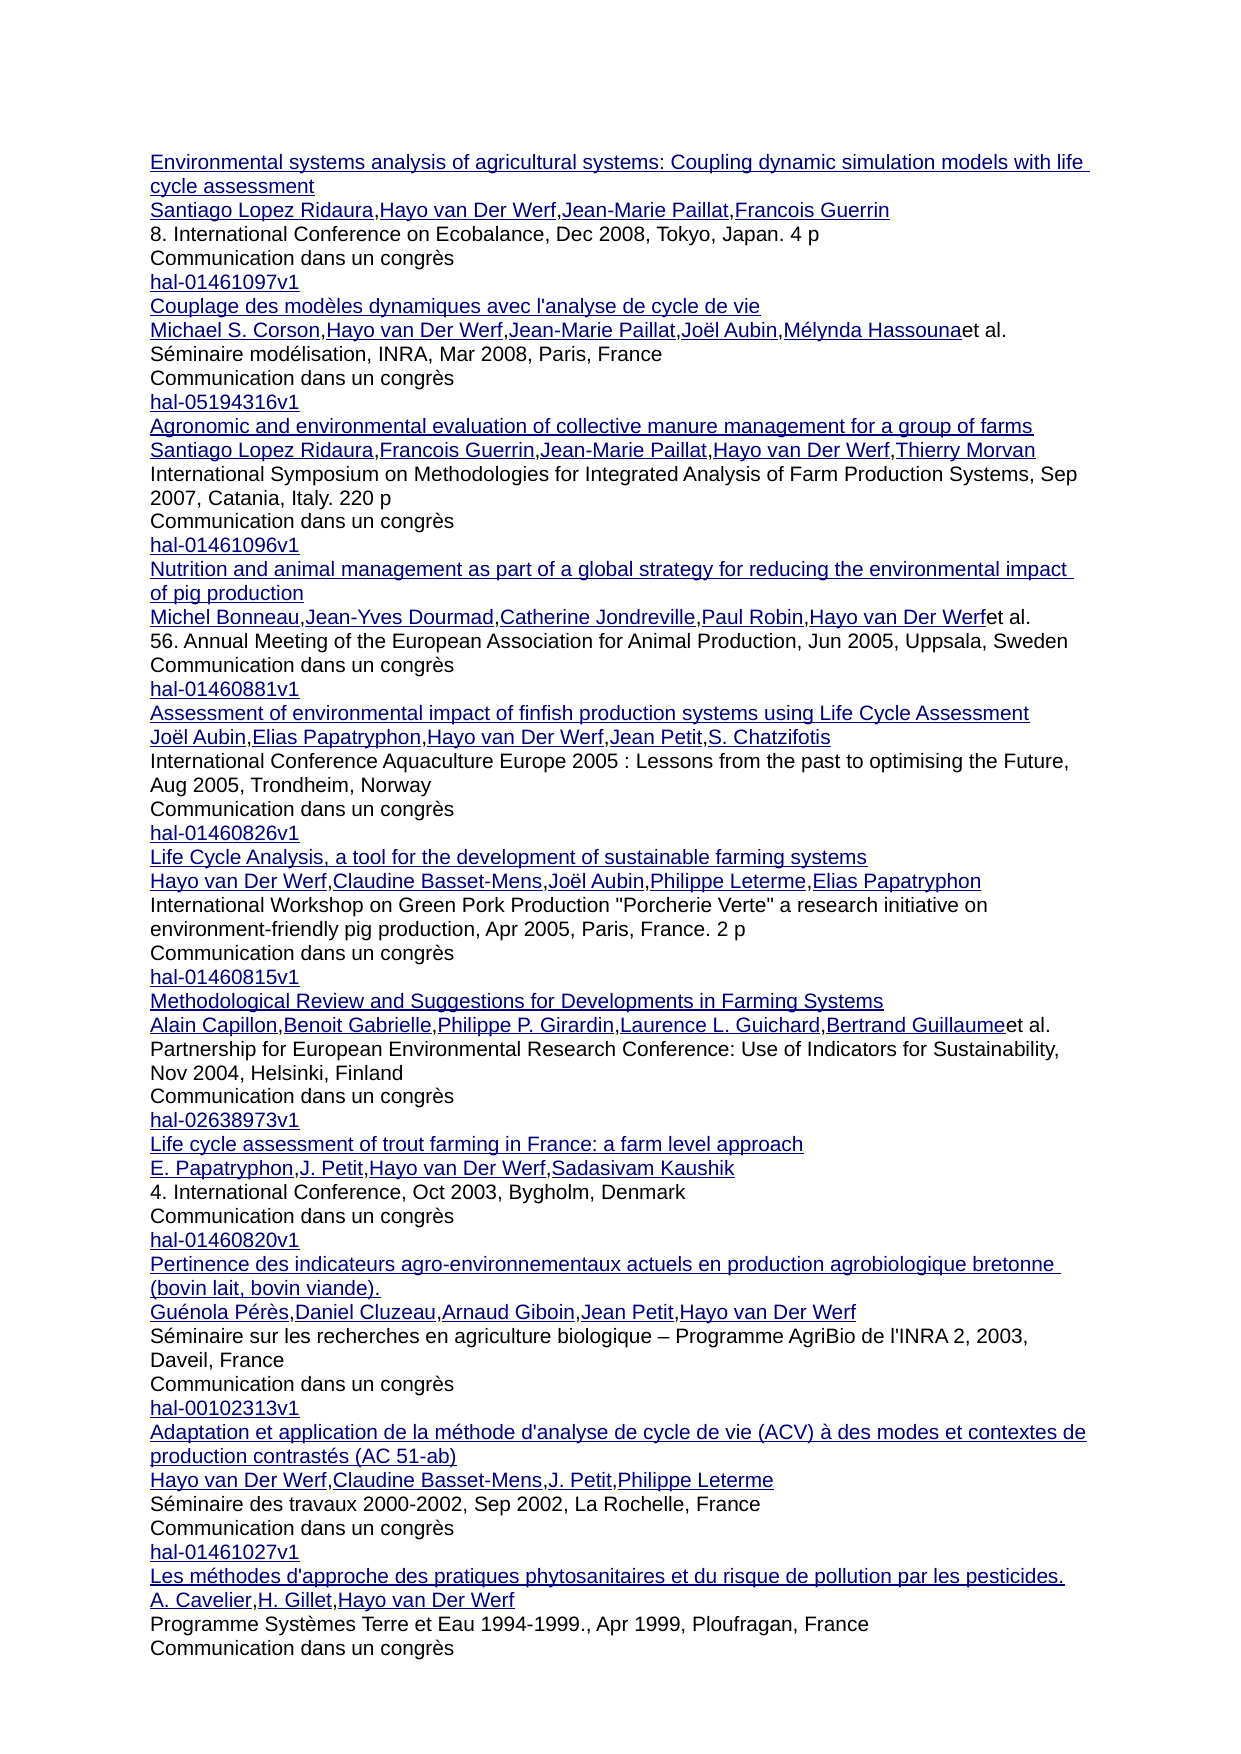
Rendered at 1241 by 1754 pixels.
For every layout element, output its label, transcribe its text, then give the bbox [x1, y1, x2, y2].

table_cell Agronomic and environmental evaluation of collective manure management for a group of farms Santiago Lopez Ridaura,Francois Guerrin,Jean-Marie Paillat,Hayo van Der Werf,Thierry Morvan International Symposium on Methodologies for Integrated Analysis of Farm Production Systems, Sep 2007, Catania, Italy. 220 p Communication dans un congrès hal-01461096v1 [150, 414, 1090, 557]
table_cell Nutrition and animal management as part of a global strategy for reducing the environmental impact of pig production Michel Bonneau,Jean-Yves Dourmad,Catherine Jondreville,Paul Robin,Hayo van Der Werfet al. 56. Annual Meeting of the European Association for Animal Production, Jun 2005, Uppsala, Sweden Communication dans un congrès hal-01460881v1 [150, 557, 1090, 701]
table_cell Life Cycle Analysis, a tool for the development of sustainable farming systems Hayo van Der Werf,Claudine Basset-Mens,Joël Aubin,Philippe Leterme,Elias Papatryphon International Workshop on Green Pork Production "Porcherie Verte" a research initiative on environment-friendly pig production, Apr 2005, Paris, France. 2 p Communication dans un congrès hal-01460815v1 [150, 845, 1090, 988]
table_cell Les méthodes d'approche des pratiques phytosanitaires et du risque de pollution par les pesticides. A. Cavelier,H. Gillet,Hayo van Der Werf Programme Systèmes Terre et Eau 1994-1999., Apr 1999, Ploufragan, France Communication dans un congrès [150, 1564, 1090, 1659]
table_cell Life cycle assessment of trout farming in France: a farm level approach E. Papatryphon,J. Petit,Hayo van Der Werf,Sadasivam Kaushik 4. International Conference, Oct 2003, Bygholm, Denmark Communication dans un congrès hal-01460820v1 [150, 1132, 1090, 1252]
table_cell Environmental systems analysis of agricultural systems: Coupling dynamic simulation models with life [150, 150, 1090, 171]
table_cell Pertinence des indicateurs agro-environnementaux actuels en production agrobiologique bretonne (bovin lait, bovin viande). Guénola Pérès,Daniel Cluzeau,Arnaud Giboin,Jean Petit,Hayo van Der Werf Séminaire sur les recherches en agriculture biologique – Programme AgriBio de l'INRA 2, 2003, Daveil, France Communication dans un congrès hal-00102313v1 [150, 1252, 1090, 1420]
table_cell Couplage des modèles dynamiques avec l'analyse de cycle de vie Michael S. Corson,Hayo van Der Werf,Jean-Marie Paillat,Joël Aubin,Mélynda Hassounaet al. Séminaire modélisation, INRA, Mar 2008, Paris, France Communication dans un congrès hal-05194316v1 [150, 294, 1090, 413]
table_cell Assessment of environmental impact of finfish production systems using Life Cycle Assessment Joël Aubin,Elias Papatryphon,Hayo van Der Werf,Jean Petit,S. Chatzifotis International Conference Aquaculture Europe 2005 : Lessons from the past to optimising the Future, Aug 2005, Trondheim, Norway Communication dans un congrès hal-01460826v1 [150, 701, 1090, 845]
table_cell Adaptation et application de la méthode d'analyse de cycle de vie (ACV) à des modes et contextes de production contrastés (AC 51-ab) Hayo van Der Werf,Claudine Basset-Mens,J. Petit,Philippe Leterme Séminaire des travaux 2000-2002, Sep 2002, La Rochelle, France Communication dans un congrès hal-01461027v1 [150, 1420, 1090, 1563]
table_cell Methodological Review and Suggestions for Developments in Farming Systems Alain Capillon,Benoit Gabrielle,Philippe P. Girardin,Laurence L. Guichard,Bertrand Guillaumeet al. Partnership for European Environmental Research Conference: Use of Indicators for Sustainability, Nov 2004, Helsinki, Finland Communication dans un congrès hal-02638973v1 [150, 989, 1090, 1132]
table_cell cycle assessment Santiago Lopez Ridaura,Hayo van Der Werf,Jean-Marie Paillat,Francois Guerrin 8. International Conference on Ecobalance, Dec 2008, Tokyo, Japan. 4 p Communication dans un congrès hal-01461097v1 [150, 172, 1090, 294]
